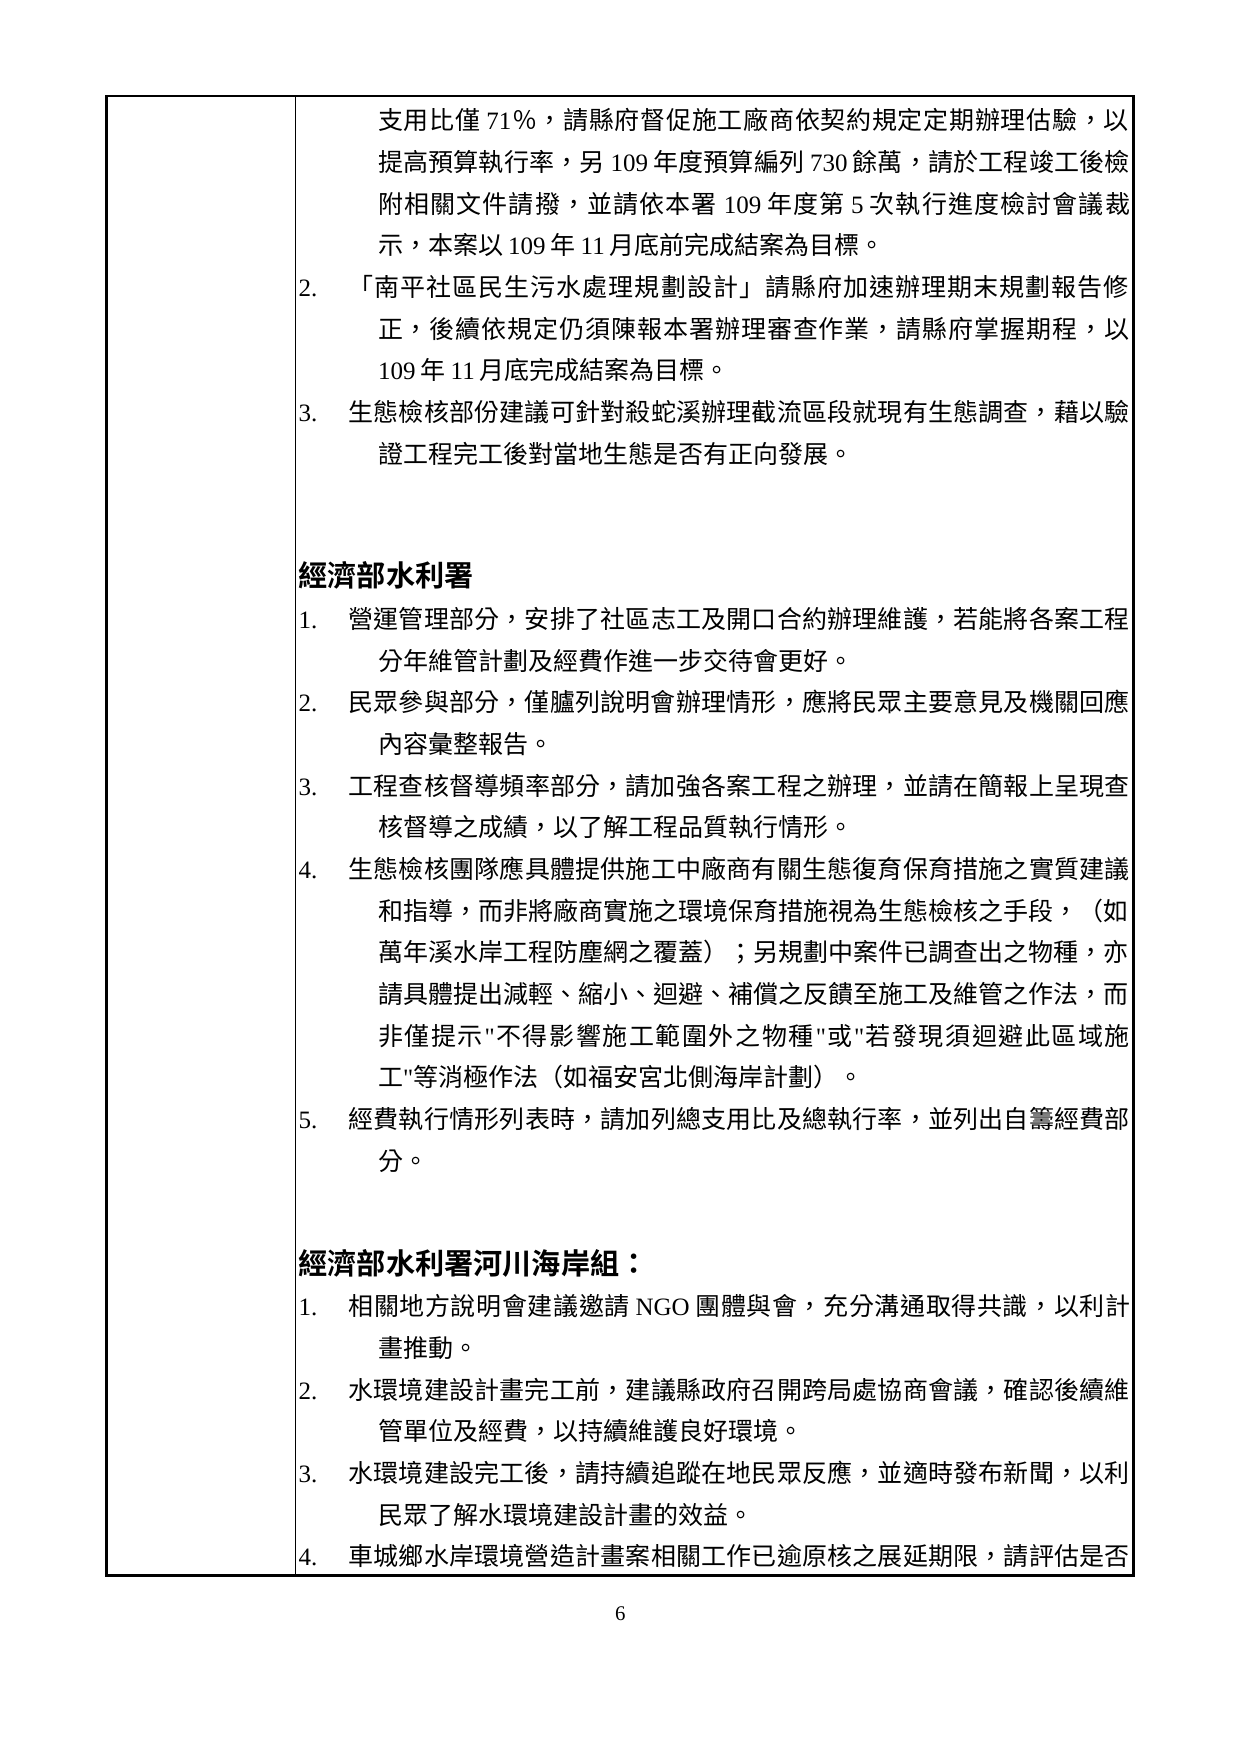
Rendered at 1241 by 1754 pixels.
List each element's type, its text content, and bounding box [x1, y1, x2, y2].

table_cell 一、訪查意見 領隊﹕ 縣內多點營造，各局處合作，有長官協調，規模雖不大但小而美。然仍欠缺全縣水與環境之願景，可持續擴充之目標。 核定四批次計有13件，各子項後續均有維護管理單位及預算。 民眾參與、地方說明會、媒體文宣、資訊公開均佳，惟缺量化數據次數等，民眾意見之概述說明及解決辦法，請加強說明。 媒體文宣內爭取東港溪流域整體環境改善計畫，至執行之東港溪流域畜牧業污染改善計畫似有落差，沒有成果顯現。 第四批次福安宮北側海岸環境改善計畫，有離岸堤意象圖，請慎重評估施作離岸堤工法與自然景觀之融合性。 生態檢核團隊簡報僅說明施工中減輕、迴避等原則，請量化施工前、中、後，即設計階段、施工階段，後續維管補償階段量化數據，印證各子項目工程上之說明，仍請說明各子項目工程關注物種及相對措施（減輕、縮小、迴避、補償），另相關水質改善均請提出施作前後水質檢驗調查數據說明。 未說明整體執行率，未發包工程必須於九月底以前發包完成。 紀委員純真: (一)整體願景的軸線應加強與延伸，以及檢討回饋： 屏東縣政府來積極致力改善都市排水及水邊環境經營，積極用心及成果可見。以宛延於千禧公園的萬年溪，其整治改善與經營維護，朝向自然風貌保持及溪岸生態豐富化，成為市民最佳休閒場所，便是最成功的案例。在此基礎上，公園裡倚樹傍水的屏東森林圖書館，近來更成為國知名、融合自然的公共空間的最佳典範。 與水域共榮共生的都市生態公園，彰顯水環境推動的價值與意義，成功案例更是最貼近民眾的亮點。建議屏東縣政府就水環境各計畫推動規劃與未來成果展現，再強化整體願景的各軸線的加強與延伸，例如，延續萬年溪整治改善與經營理念，從萬年溪、殺蛇溪至牛稠溪而到高屏溪，強化水域及水邊生物與周緣濱溪帶的廊道連結。牛稠溪現況雖為鄉鎮與都市排水功能，多為垂直護岸，岸緣或有植物著生可形成濱溪植群帶，將水體從排水功能回復發展為具生態與景觀效益的溪流，並符合民眾生活休憩需求，將更展現出水環境計畫的推動效益。 另請加強各發展軸線的連結性，以及軸線內各批次成果的檢討與回饋，以作為後續核定計畫之參據。 (二)提高生態檢核效能及在地化專業參與，成為營創水環境生態豐富化的基礎與工具： 生態檢核除為個別工程對環境影響之迴避或減輕，應可成為提高計畫範圍整體生態效益的工具。補償措施更可以區域生態調查資料為基礎，積極營創計畫範圍自然生態環境，並為後續經營維管的依據。 整體營造計畫辦理公聽會除在地意見外，是否有就生態議題與NGO團體辦理工作坊或公聽會共同討論？規劃單位是有在地物種(或生態)相關專家學者參與？再請補充。 (三)屏東縣政府水與環境計畫之水質改善計畫比例高，除執行率外，請明確各計畫水質改善指標，具體呈現改善效益。 (四)有關東港溪流域水質及水環境改善： 為改善東港溪水體水質，提高跨區供水能力，優化水域環境，政府跨部門推動「東港溪水質及水環境改善整體計畫」，顯見政府及各界對東港溪水質及水環境改善之重視。推動東港溪農業利用的水質整體改善，除前瞻建設所列各計畫推動，並可思考與農畜業結合發展水質改善的管理流程，連結以水體流動及其生物自淨作用，將有助整體汙染善工作推動。 本案所列該流域水質淨化設施，請列明具體改善指標，並建議與相關計畫之其他配套措施(包括沼液沼渣再利用、水污染稽查管制及畜牧再生資源再生利用及循環農業等各工作項目)，共同建立績效檢核機制，定期滾動檢討，方能確實掌握改善情形，發揮具體成效。 翁委員義聰: 牛稠溪流域水質淨化等11處：建議各案先期階段以水質淨化去除臭味為主，回歸水質淨化本質，規劃不用太花俏。 各案之植栽「草花」設計過多，不利於未來的養護。屏東在地特色的喬木種類繁多，設計時引入太多外來種，建議還在規劃設計階段的幾個案子，檢討修正。 牛稠溪等案場之步道太蜿蜒，雖有漂亮形式，但不利於民眾利用，建議修改。 後灣的突堤碼頭等設施，恐影響另一項標的--人工養灘，潛堤有發揮養灘效果，是否有必要畫蛇填足，設計(引入)過多人工設施，請重新考量。潮間帶有角眼沙蟹、寄居蟹，潮上帶有陸蟹、陸寄居蟹，民眾遊戲區應妥善規劃，避免壞生態。 福安宮北側海岸環境改善計畫，與1904年的台灣堡圖比對，侵蝕海岸大都為新填土區，以及防風林消失有關。因此，建議只做第一年的部分；另，自行車道涉及海岸生態及防風林的部分，建議自行車道不進入海灘及防風林區。 萬年溪案缺少物種名錄、數量及關注物種，基地內沿用舊有植物名單。 (1)建議增加具有屏東特色的喬木、灌叢等。 (2)公園內應增加誘鳥誘蝶植物，如榕屬喬木、澤蘭屬等，誘蝶植物金露花勉強可考慮。 (3)園區荷花應注意其強勢且移除不易的特性，不要任它蔓延。 (4)浮葉性植物不要引入大萍、布袋蓮等外來種。 (5)草坪上的兔仔草、鵝仔草為小灰蝶的寄主植物，應妥善保護，不要清除。 (6)施工中之淺水域(現勘第2停留點)建議擺放一些鳥踏石，提供小白鷺、夜鷺等覓食停棲點。 簡報中的海佳冬應修正為「海茄苳」，生態資料似嫌薄弱，應再補充；建議補充關注物種。 四重溪與保力溪之間的沙灘─礫石灘及防風林為凶狠圓軸蟹，角眼沙蟹等生態，不要引入自行車等活動系統。 小琉球案，應防土砂流入潮間帶，影響綠蠵龜等海洋生態。 劉委員柏宏: 應檢視經四批次的水環境計畫整理所形成的效益為何？並以整個屏東縣來構思屏東的水環境藍圖。在水利署第一期支持下的四批次基礎，啟動第二期的建設。 前述四批次工程中，水質改善部份佔57％以上，也應提出水質改善效益，而未來在水質改善計畫的整體計畫為何？也應籌擬。 第二批次完成件數六件，尚有四件未完成，應積極改善。 計畫後續有編列維管經費，值得鼓勵。 下埔頭工程等計畫已達細部設計，但所附圖說仍然簡單，應改善。 第四批次中車城鄉水岸營造計畫之完工後意象圖，無離岸堤？設離岸堤增灘效益評估，未說明細節？ 工程查核近37次，成績為何？ 輿論蒐集之資料均為正面政績宣導很好，但有無負面輿論之危機處面事件？ 萬年溪溪水之水量如何支持復興公園水域之水量、水質？因為使用者會更接。 若能說明祕書長級以上長官督導、主政、協調或整合的說明，會完整縣府的投入狀況。 生態檢核有無更完整的書面資料，可以更清楚生態檢核、生態調查的狀況。 生態檢核具體在每個計畫的設計、回應、在減輕、迴避等四大策略的做為細節，可提出說明？ 若顧問團有在工程階段實施抽查工作，在萬年溪水岸空間有資料，但在琉球鄉杉板灣及中澳沙灘聚落式污水處理設施工程之抽查工作做為尚無資料？ 民眾參與仍應更積極以工作坊等細膩的方式取得共識，並在日後推動維管認養的執行。 詹委員明勇﹕ 第一〜第四批之執行率、支用比應分別陳述，藉以明白呈現已核定19個計劃之推動情形（主辦機關簡報P.6）。 各批次工程推動情形，宜和P.6相對應，確保各數據之合理性（例如：牛稠溪預定109/11/15開工，但P.6卻標註支用比5％）（主辦機關簡報P.9-P.12）。 各工程項目之年維護費宜表列說明轄管單位，若委由公所編列也要補充說明預估之年管理費用（主辦機關簡報P.13-P.23）。 各工程之查核／督導有明確之表現，但仍建議屏東縣府還是要逐案進行督導（主辦機關簡報P.34）。 請補述各工程開工日期，並表列縣府19個案件之參與情形（生態檢核簡報P.6）。 各案件之敍述宜以不同階段（規劃．設計．施工）說明，生態檢核成果之內容。 各案件若要說明「生態功能」就要思考量化，指標和質化指標之呈現，藉以日後成效之檢核。 行政院環境保護署﹕ 目前已有一些水質淨化設施完成，且亦有些水質淨化設施持續施作中，於成効評估完成後，請縣府務必確實編列操作維護費，以利發揮功効。 麟洛溪排水水質淨化及畜禽糞尿生質能再利用整體規劃評估，如涉及促參、BOT，請注意可洽詢財政部推動促參司相關規定。 琉球鄉杉板灣及中澳沙灘聚落式污水處理設施工程，位處鄰近有綠蠵龜產卵處高度敏感區，且附近遊客民眾亦多，施工過程請注意污（廢）水勿影響岸際及水域。（如簡報P.17圖片防塵網覆蓋僅1/3可能有砂土易沖刷至海岸） 通案水質改善規劃，請儘量朝源頭處理設計規劃（如畜牧業源頭減量資源化處理）。 內政部營建署： 本署前瞻基礎建設－水環境建設計畫（水與環境）補助縣府計2案，相關意見如下﹕ 「屏東市殺蛇溪沿線截流井設置計畫」已核撥3,497萬1仟元，惟經費支用比僅71％，請縣府督促施工廠商依契約規定定期辦理估驗，以提高預算執行率，另109年度預算編列730餘萬，請於工程竣工後檢附相關文件請撥，並請依本署109年度第5次執行進度檢討會議裁示，本案以109年11月底前完成結案為目標。 「南平社區民生污水處理規劃設計」請縣府加速辦理期末規劃報告修正，後續依規定仍須陳報本署辦理審查作業，請縣府掌握期程，以109年11月底完成結案為目標。 生態檢核部份建議可針對殺蛇溪辦理截流區段就現有生態調查，藉以驗證工程完工後對當地生態是否有正向發展。 經濟部水利署 營運管理部分，安排了社區志工及開口合約辦理維護，若能將各案工程分年維管計劃及經費作進一步交待會更好。 民眾參與部分，僅臚列說明會辦理情形，應將民眾主要意見及機關回應內容彙整報告。 工程查核督導頻率部分，請加強各案工程之辦理，並請在簡報上呈現查核督導之成績，以了解工程品質執行情形。 生態檢核團隊應具體提供施工中廠商有關生態復育保育措施之實質建議和指導，而非將廠商實施之環境保育措施視為生態檢核之手段，（如萬年溪水岸工程防塵網之覆蓋）；另規劃中案件已調查出之物種，亦請具體提出減輕、縮小、迴避、補償之反饋至施工及維管之作法，而非僅提示"不得影響施工範圍外之物種"或"若發現須迴避此區域施工"等消極作法（如福安宮北側海岸計劃）。 經費執行情形列表時，請加列總支用比及總執行率，並列出自籌經費部分。 經濟部水利署河川海岸組： 相關地方說明會建議邀請NGO團體與會，充分溝通取得共識，以利計畫推動。 水環境建設計畫完工前，建議縣政府召開跨局處協商會議，確認後續維管單位及經費，以持續維護良好環境。 水環境建設完工後，請持續追蹤在地民眾反應，並適時發布新聞，以利民眾了解水環境建設計畫的效益。 車城鄉水岸環境營造計畫案相關工作已逾原核之展延期限，請評估是否辦理展延，另「全國水環境改善計畫」前瞻特別預算第一階段編列至109年底止，已核定案件請貴府應配合預算編列期程積極趕辦；如可能無法於109年底完工時，應預為妥適規劃施工項目及工序，同時以確保工程品質及維持環境生態為優先，並避免未能於109年底完成部分因預算無法支應時，影響整體改善效益及衍生後續問題。 經濟部水利署工程事務組： 有關分項工程執行情形，建議表頭改以「發包經費」並增加預定／實際進度及執行數等欄位，將P.8-12簡報修正。 生態檢核部分，請逢甲團隊說明現地調查成果並強化說明各工程保育物種及相關措施。 「萬年溪水岸空間環境改善工程」現勘意見 (一)萬年公園： 引用萬年溪溪水利用細長渠道植栽等自然淨化，呈現景觀及生態池甚佳，生態恢復及增加狀態，請加強說明。 萬年公園設置太陽能發電系統、蓄電儲能設施，搭配市電抽取萬年溪水，輔以礫間沉沙及漂浮植物淨化方式，打造生態淨化水道並豐富水與周邊環境，並以更符合濕地生態的經營管理，維運既有蓮花池成為生態區，更新原有植栽為原生樹種及草生植物等，營造民眾可親水並體驗自然的社區公園，本案是水與環境推動的成功案例。 現場管理良好，老樹廣場生態多樣。 進水沉砂池請考量鋪設安全措施，維持民眾安全。 萬年溪引水入池之水量、流速等水理現象宜再覆算。 步道與蓮花池周邊建請加強夜間警示。 已完成之PC步道，有部分積水情形，請改善，另往高樓方向已有死水積水情形，請全面審視並改善。 石板步道，部分石板浮動，請改善。 保留原有榕樹，種植區土肉不足，請改善。 現場植栽如桂花，已有部分枯死，請更換並加強維護管理。 欄杆上之螺絲現有凹槽，日久之後，易有滲水，容易造成欄桿損壞情形，請縣府考量加以改善。 保留原有砌石坐椅部分，立意良善，惟留有青苔及髒汙，請協助沖洗。 公園內多處高差與石頭步道，縫隙過大，建議縣府後續公共建設將通用設計納入考量。 目前設置之礫間淨化水道已有過度營養情形，致水道內過度植生，建議檢討礫間處理量及相關處理措施是否妥適。 本案是否提報相關獎項競賽，請循程序評估。 (二)復興公園： 施工中之工地整理仍待加強，尚未施作之水池坡面，請以防塵網覆蓋，危險區域防護防墜落設施，請加強。 材料堆置請符合相關規定，並區分合格與不合格品。 三孔橋、兩孔橋設計比例偏重且搶眼，建議評估整體視覺觀感。 砌卵石因整體外露面積大，請依相關規範辦理，以維整體美觀。 現場因尚在施工未知整體完成情形，提醒縣府留意收邊，尤以橋樑與河岸兩邊未有欄杆施設區域，需有防止進入及跌落措施，另有鄰房亦請考量介面問題。 親水不一定需要真的靠近水，留有下至河道之樓梯，請考量整體安全性 從本案施作現場可見，生態檢核執行倘僅以減輕、縮小為之，實難展現其效益；補償措施亦不侷限於工程影響之移作復原，如以鄰近範圍區域物種資訊及生態調查資料為基礎，於安全基礎上再檢視相關施作，將有可營創園區更佳自然生態環境、增加生物多樣性。 建議再檢視增加包括：可供水鳥或水生昆蟲及適當物種活動的水陸域空間、可讓適種兩棲爬蟲動物生長繁殖的岸緣邊坡，選用之植群林木及草生植物，除考量景觀效果及民眾休憩需求，亦可供生物棲息覓食所需，讓施作及後續經營管理，都保留更多機會給大自然，此公園將有機會成為另一個水與環境的新亮點。 建請縣府後續規劃設計可增加植栽多樣性，並慎選植栽。 綜合結論： 屏東縣政府來積極致力改善水質及周邊環境經營，積極用心及成果可見，期以建立全縣水環境願景軸線，並強化說明水質改善及整體水環境改善情形。 生態檢核應更上層樓，落實調查當地物種提供專業建議，包含委員所提屏東適種物種、補償措施及相關作為，在工程全生命週期依迴避、縮小、減輕及補償等四項生態保育策略，落實生態保育措施。 各委員及單位代表意見請受訪單位(屏東縣政府)參酌辦理，並於109年10月19日前改善完成，同時將改善辦理情形及照片彙整成冊，函送經濟部並副知其他參與訪查部會辦理結案。 [296, 97, 1132, 1574]
table_cell [108, 97, 295, 1574]
